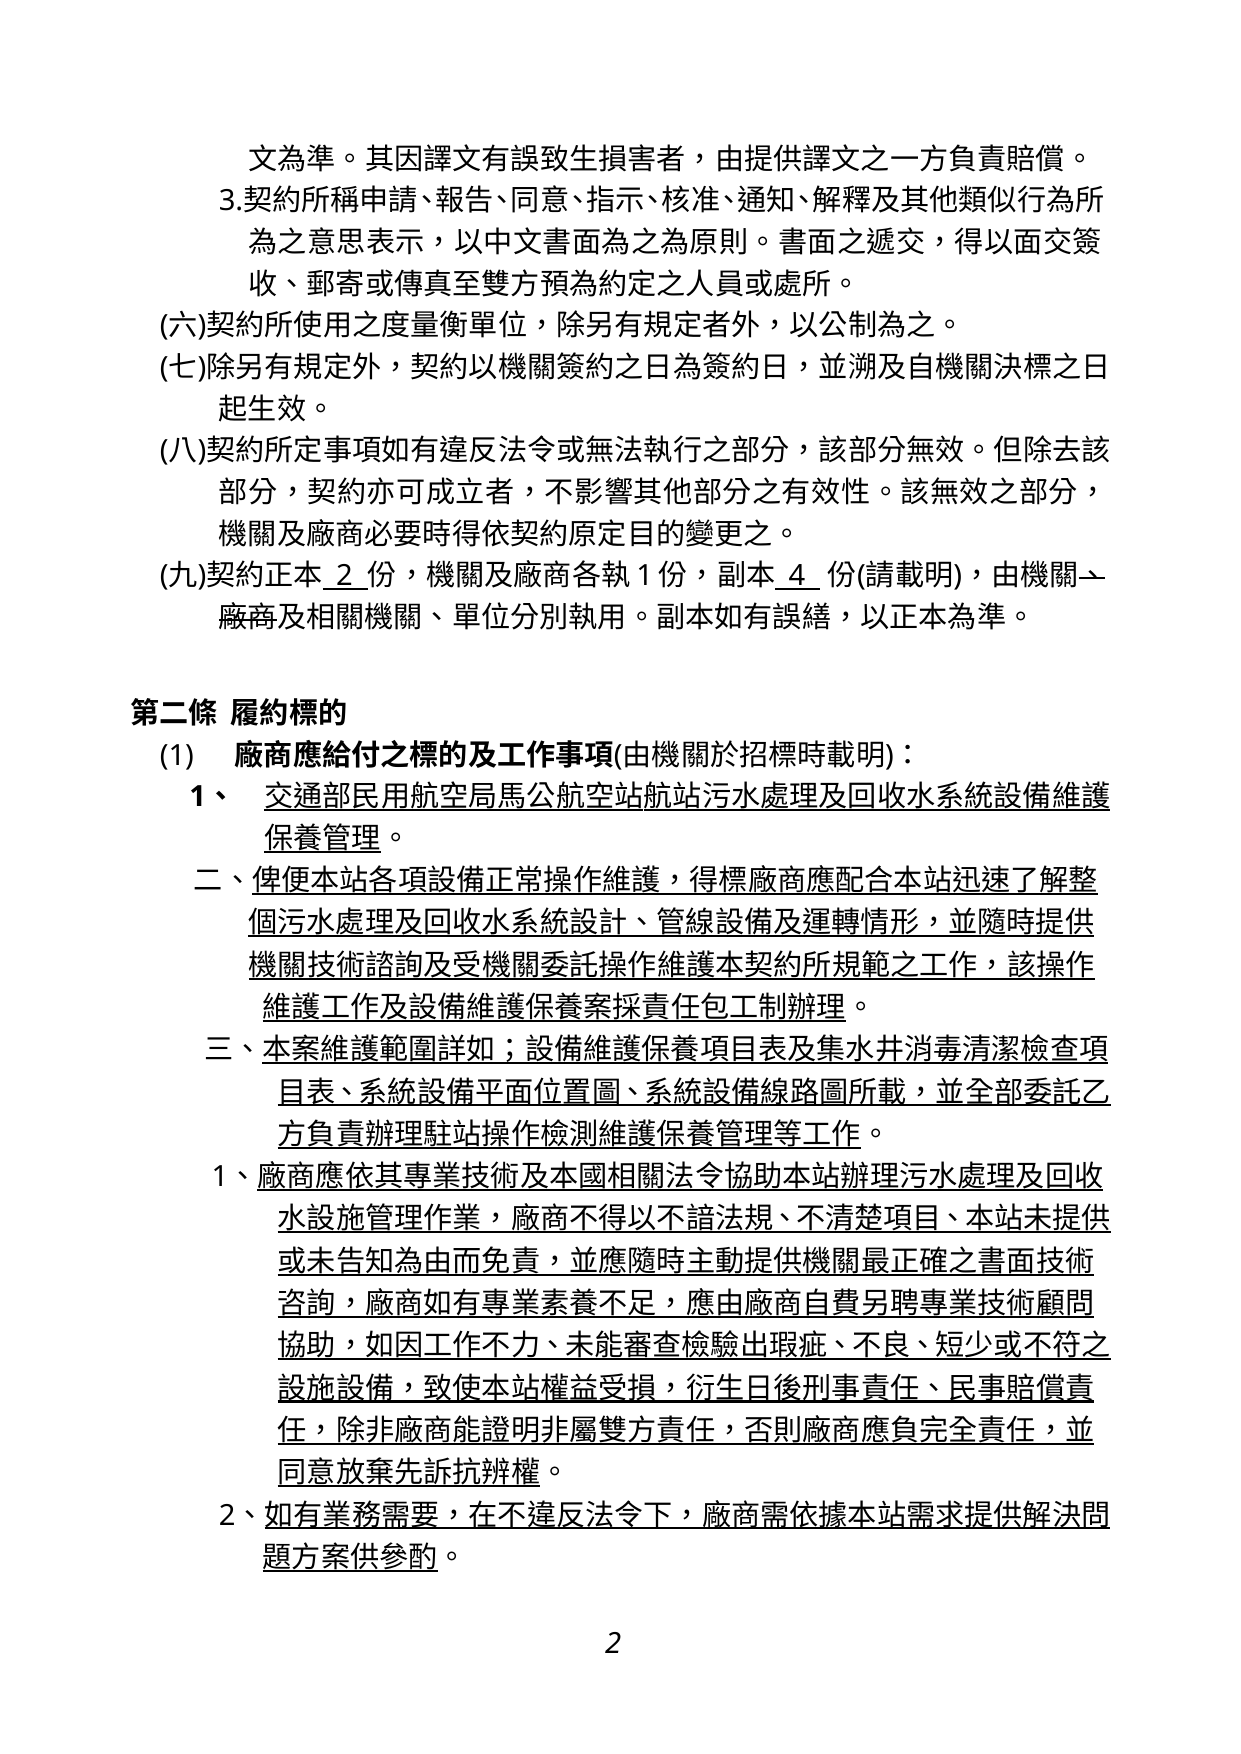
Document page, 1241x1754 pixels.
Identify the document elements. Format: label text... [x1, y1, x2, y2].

text 二、俾便本站各項設備正常操作維護，得標廠商應配合本站迅速了解整 [194, 857, 1110, 899]
text 1、廠商應依其專業技術及本國相關法令協助本站辦理污水處理及回收水設施管理作業，廠商不得以不諳法規、不清楚項目、本站未提供或未告知為由而免責，並應隨時主動提供機關最正確之書面技術咨詢，廠商如有專業素養不足，應由廠商自費另聘專業技術顧問協助，如因工作不力、未能審查檢驗出瑕疵、不良、短少或不符之設施設備，致使本站權益受損，衍生日後刑事責任、民事賠償責任，除非廠商能證明非屬雙方責任，否則廠商應負完全責任，並同意放棄先訴抗辨權。 [204, 1153, 1110, 1491]
text 2、如有業務需要，在不違反法令下，廠商需依據本站需求提供解決問題方案供參酌。 [218, 1491, 1110, 1576]
list 交通部民用航空局馬公航空站航站污水處理及回收水系統設備維護保養管理。 [189, 773, 1110, 857]
text (六)契約所使用之度量衡單位，除另有規定者外，以公制為之。 [159, 302, 1110, 344]
text 3.契約所稱申請、報告、同意、指示、核准、通知、解釋及其他類似行為所為之意思表示，以中文書面為之為原則。書面之遞交，得以面交簽收、郵寄或傳真至雙方預為約定之人員或處所。 [218, 177, 1104, 302]
text 第二條 履約標的 [130, 690, 1110, 732]
text 三、本案維護範圍詳如；設備維護保養項目表及集水井消毒清潔檢查項目表、系統設備平面位置圖、系統設備線路圖所載，並全部委託乙方負責辦理駐站操作檢測維護保養管理等工作。 [204, 1026, 1110, 1153]
text (八)契約所定事項如有違反法令或無法執行之部分，該部分無效。但除去該部分，契約亦可成立者，不影響其他部分之有效性。該無效之部分，機關及廠商必要時得依契約原定目的變更之。 [159, 427, 1110, 552]
text (七)除另有規定外，契約以機關簽約之日為簽約日，並溯及自機關決標之日起生效。 [159, 344, 1110, 427]
text (九)契約正本 2 份，機關及廠商各執1份，副本 4 份(請載明)，由機關、廠商及相關機關、單位分別執用。副本如有誤繕，以正本為準。 [159, 552, 1104, 636]
text 維護工作及設備維護保養案採責任包工制辦理。 [248, 983, 1110, 1026]
text 機關技術諮詢及受機關委託操作維護本契約所規範之工作，該操作 [248, 941, 1110, 983]
text 文為準。其因譯文有誤致生損害者，由提供譯文之一方負責賠償。 [218, 136, 1104, 177]
text 個污水處理及回收水系統設計、管線設備及運轉情形，並隨時提供 [248, 899, 1110, 941]
list 廠商應給付之標的及工作事項(由機關於招標時載明)： [159, 732, 1110, 773]
